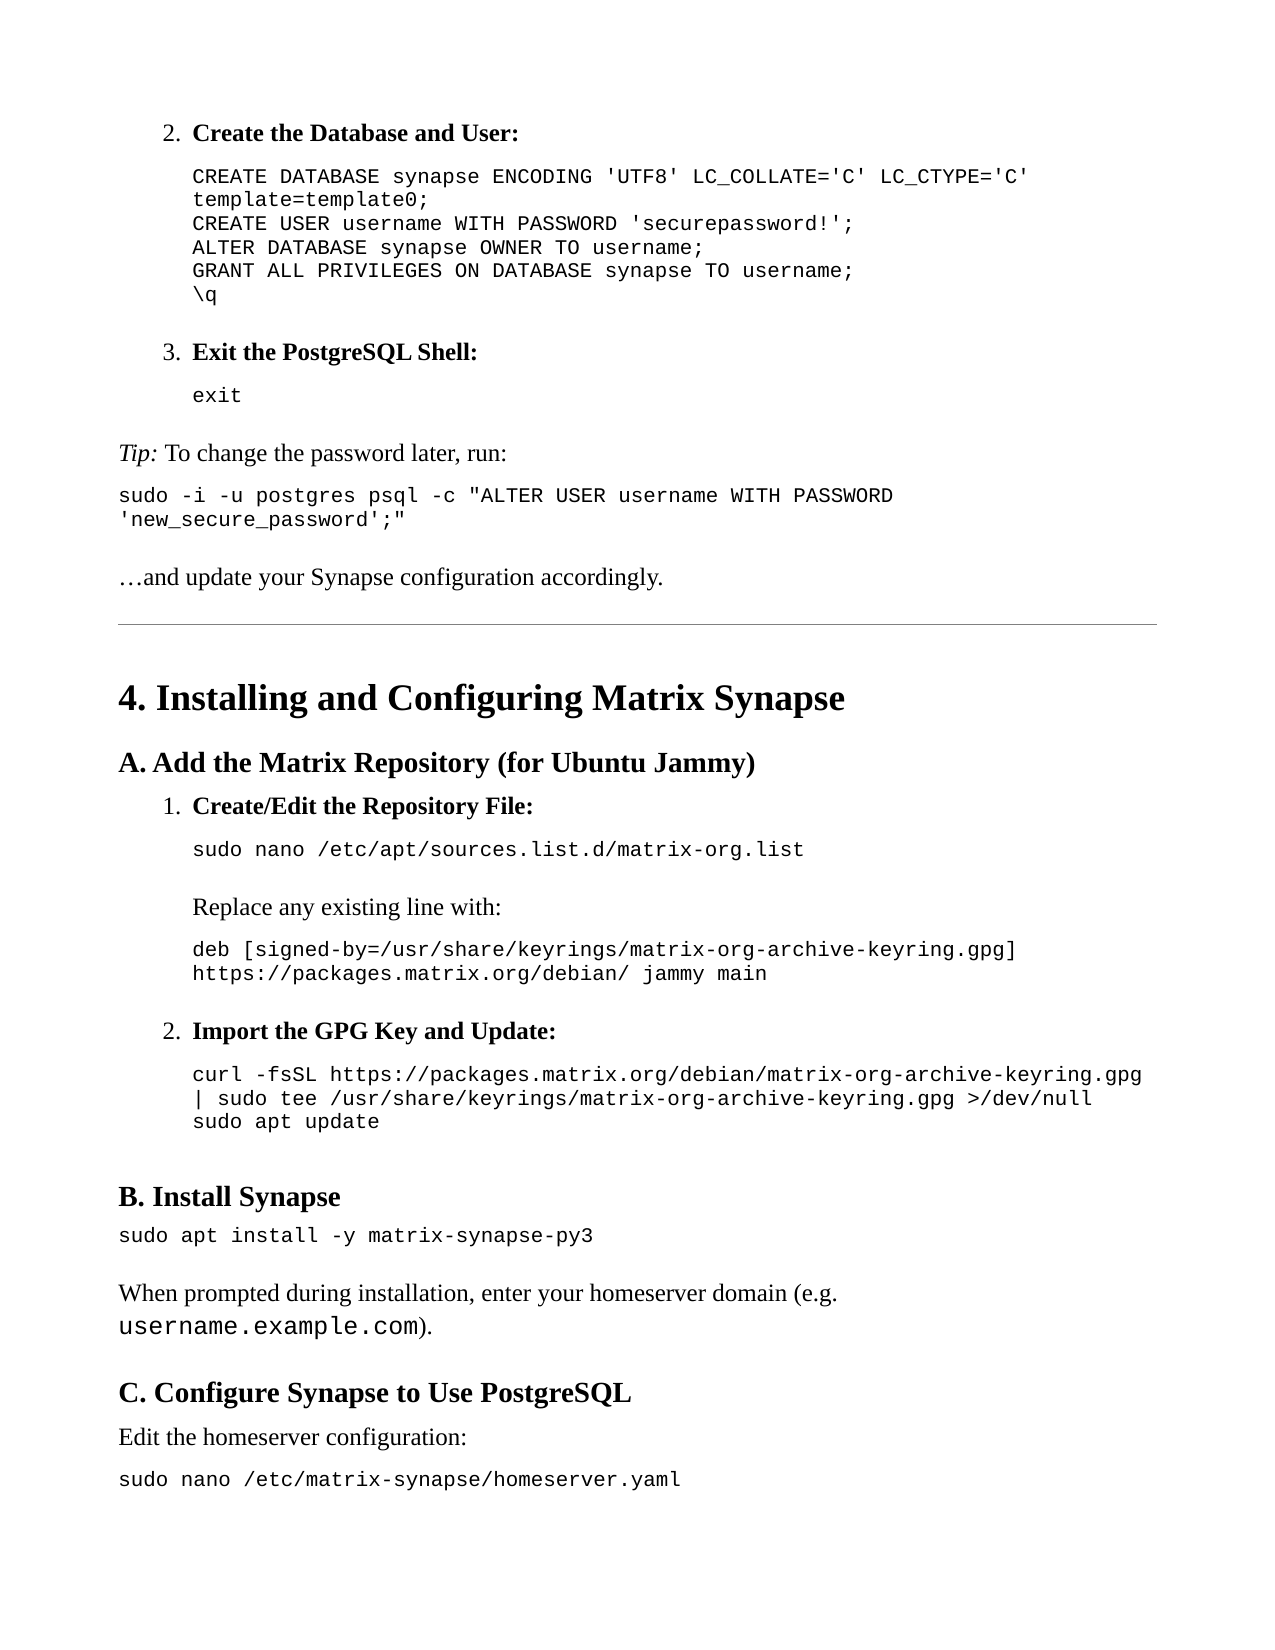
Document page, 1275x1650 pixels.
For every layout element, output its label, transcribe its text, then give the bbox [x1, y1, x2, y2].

list sudo apt update [162, 1111, 1157, 1135]
list exit [162, 385, 1157, 408]
subtitle 4. Installing and Configuring Matrix Synapse [118, 675, 1157, 718]
list Create/Edit the Repository File: [162, 791, 1157, 820]
list ALTER DATABASE synapse OWNER TO username; [162, 237, 1157, 260]
text sudo nano /etc/matrix-synapse/homeserver.yaml [118, 1469, 1157, 1493]
subtitle A. Add the Matrix Repository (for Ubuntu Jammy) [118, 745, 1157, 779]
list GRANT ALL PRIVILEGES ON DATABASE synapse TO username; [162, 260, 1157, 284]
list Create the Database and User: [162, 118, 1157, 147]
list sudo nano /etc/apt/sources.list.d/matrix-org.list [162, 839, 1157, 862]
text When prompted during installation, enter your homeserver domain (e.g. username.example.com). [118, 1278, 1157, 1342]
list Import the GPG Key and Update: [162, 1016, 1157, 1045]
list Exit the PostgreSQL Shell: [162, 337, 1157, 366]
list CREATE DATABASE synapse ENCODING 'UTF8' LC_COLLATE='C' LC_CTYPE='C' template=template0; [162, 166, 1157, 213]
text sudo -i -u postgres psql -c "ALTER USER username WITH PASSWORD 'new_secure_password';" [118, 485, 1157, 533]
subtitle B. Install Synapse [118, 1179, 1157, 1212]
text Edit the homeserver configuration: [118, 1422, 1157, 1450]
list Replace any existing line with: [162, 892, 1157, 921]
list deb [signed-by=/usr/share/keyrings/matrix-org-archive-keyring.gpg] https://packages.matrix.org/debian/ jammy main [162, 939, 1157, 987]
text Tip: To change the password later, run: [118, 438, 1157, 467]
list curl -fsSL https://packages.matrix.org/debian/matrix-org-archive-keyring.gpg | sudo tee /usr/share/keyrings/matrix-org-archive-keyring.gpg >/dev/null [162, 1064, 1157, 1111]
list \q [162, 284, 1157, 308]
text …and update your Synapse configuration accordingly. [118, 562, 1157, 591]
subtitle C. Configure Synapse to Use PostgreSQL [118, 1376, 1157, 1409]
text sudo apt install -y matrix-synapse-py3 [118, 1225, 1157, 1248]
list CREATE USER username WITH PASSWORD 'securepassword!'; [162, 213, 1157, 237]
